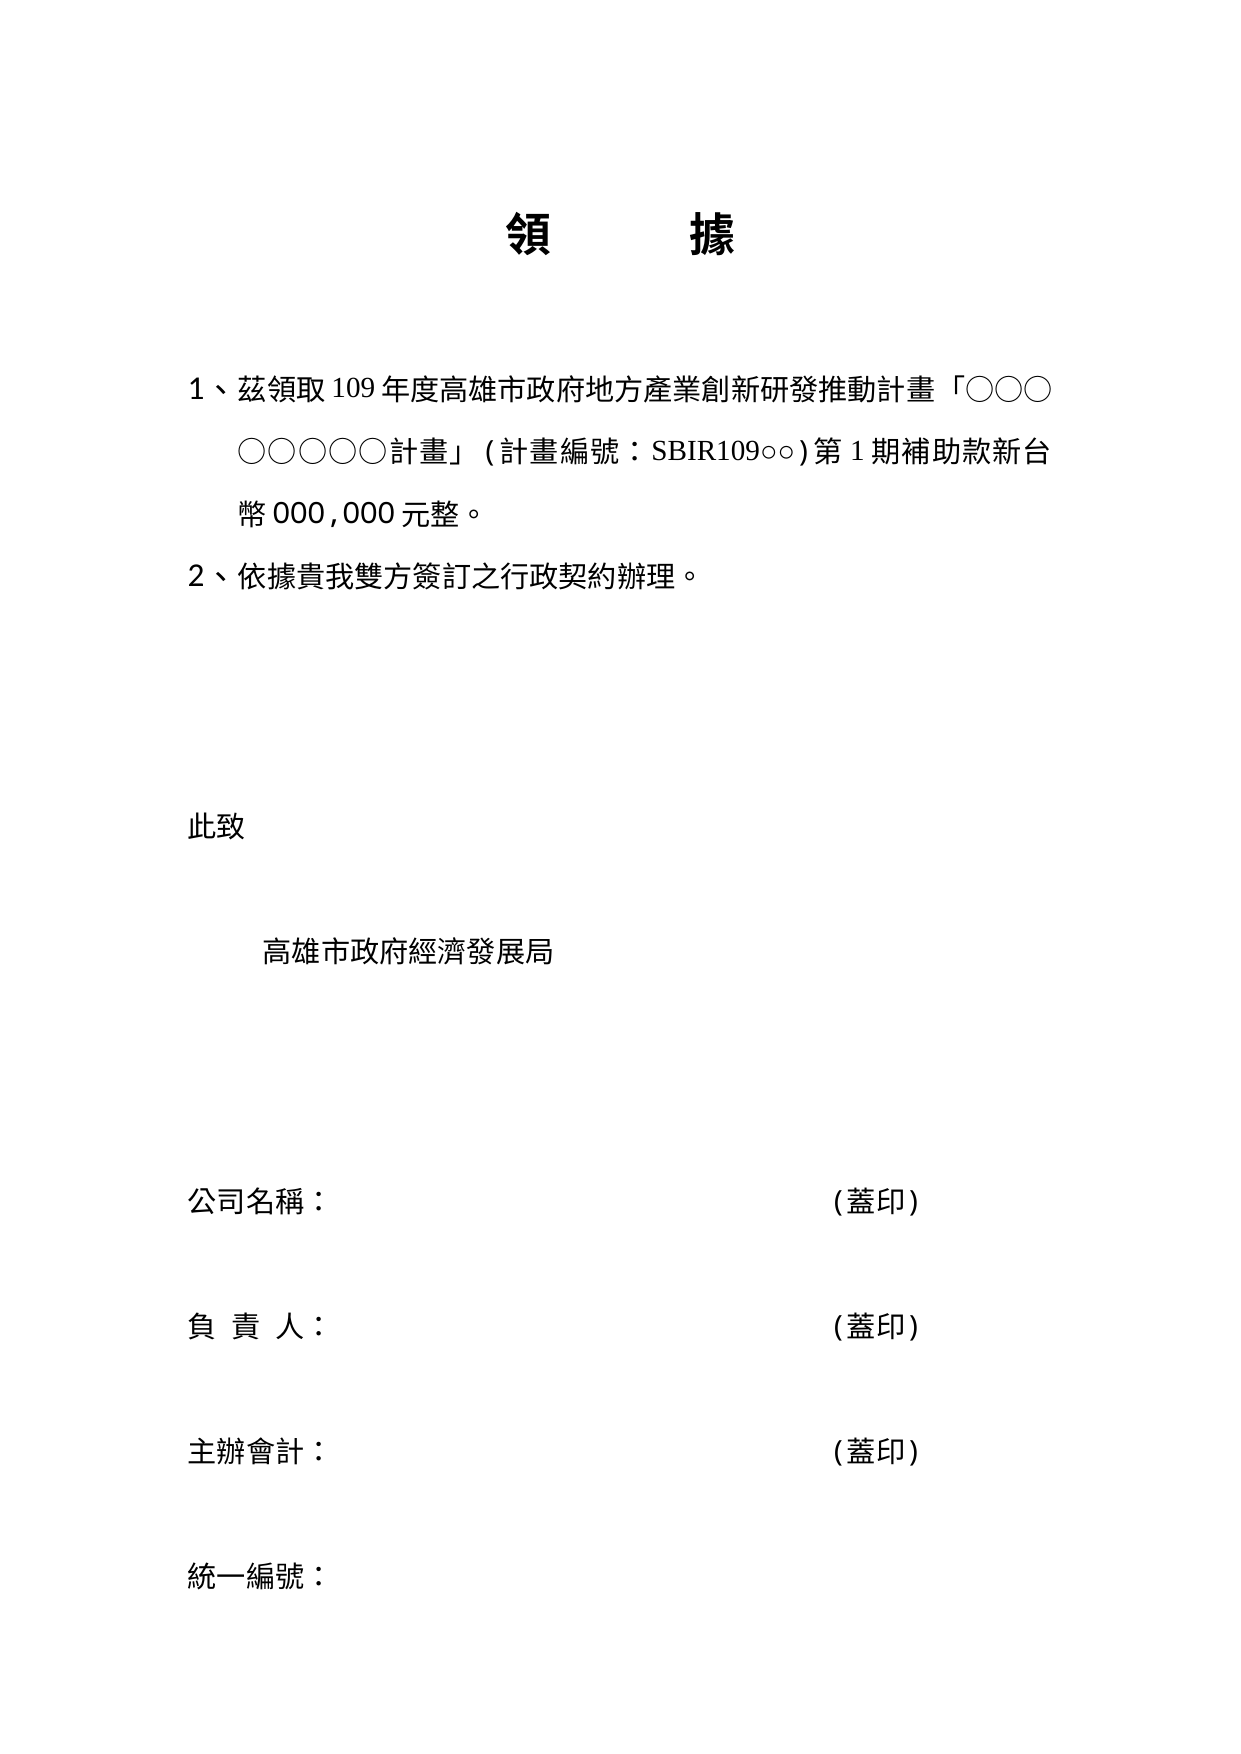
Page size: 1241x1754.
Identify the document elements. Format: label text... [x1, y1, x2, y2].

list 依據貴我雙方簽訂之行政契約辦理。 [187, 533, 1053, 596]
list 茲領取109年度高雄市政府地方產業創新研發推動計畫「○○○○○○○○計畫」(計畫編號：SBIR109○○)第1期補助款新台幣OOO,OOO元整。 [187, 346, 1053, 533]
text 負 責 人： (蓋印) [187, 1283, 1053, 1346]
text 主辦會計： (蓋印) [187, 1408, 1053, 1471]
text 領 據 [187, 158, 1053, 283]
text 高雄市政府經濟發展局 [262, 908, 1053, 971]
text 公司名稱： (蓋印) [187, 1158, 1053, 1221]
text 統一編號： [187, 1533, 1053, 1596]
text 此致 [187, 783, 1053, 846]
